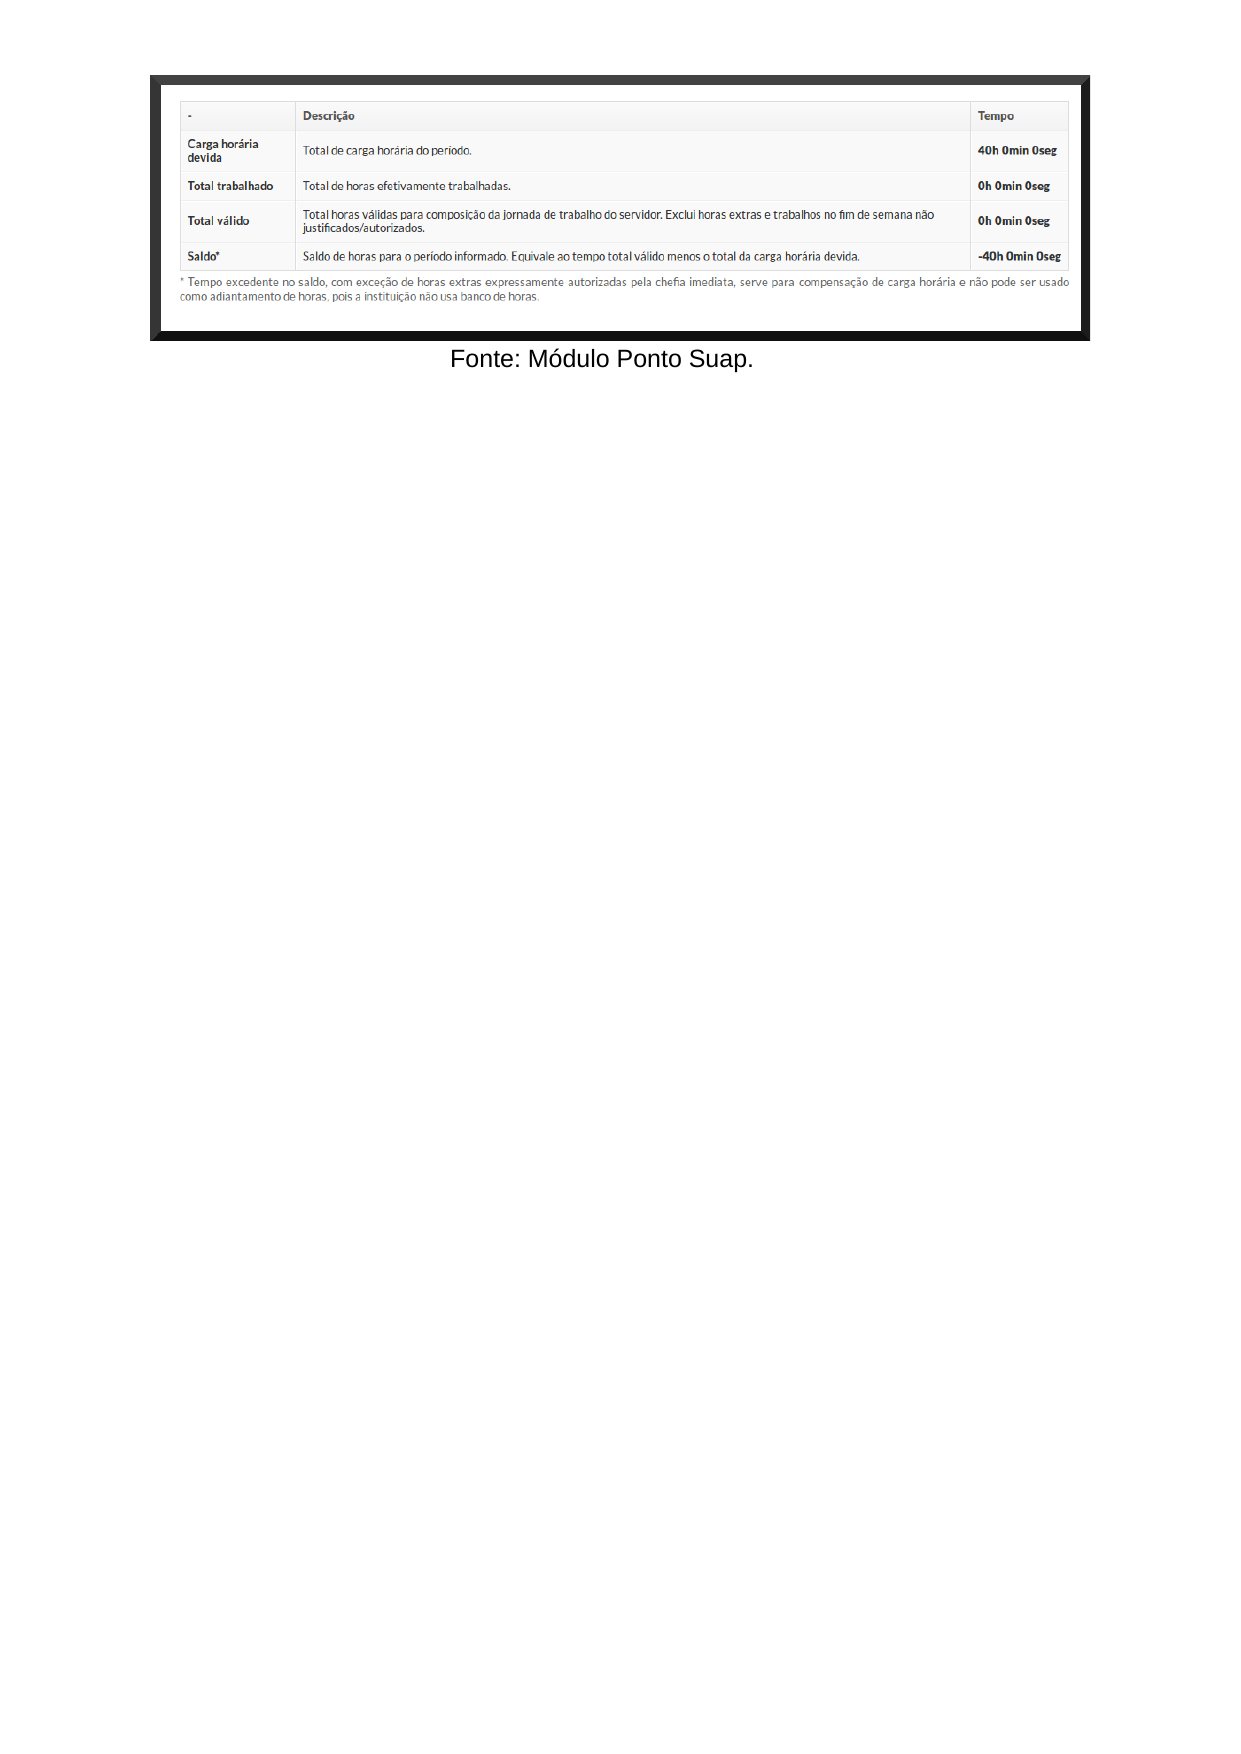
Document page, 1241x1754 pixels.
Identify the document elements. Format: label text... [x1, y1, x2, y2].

picture [150, 75, 1091, 341]
text Fonte: Módulo Ponto Suap. [375, 344, 1090, 373]
